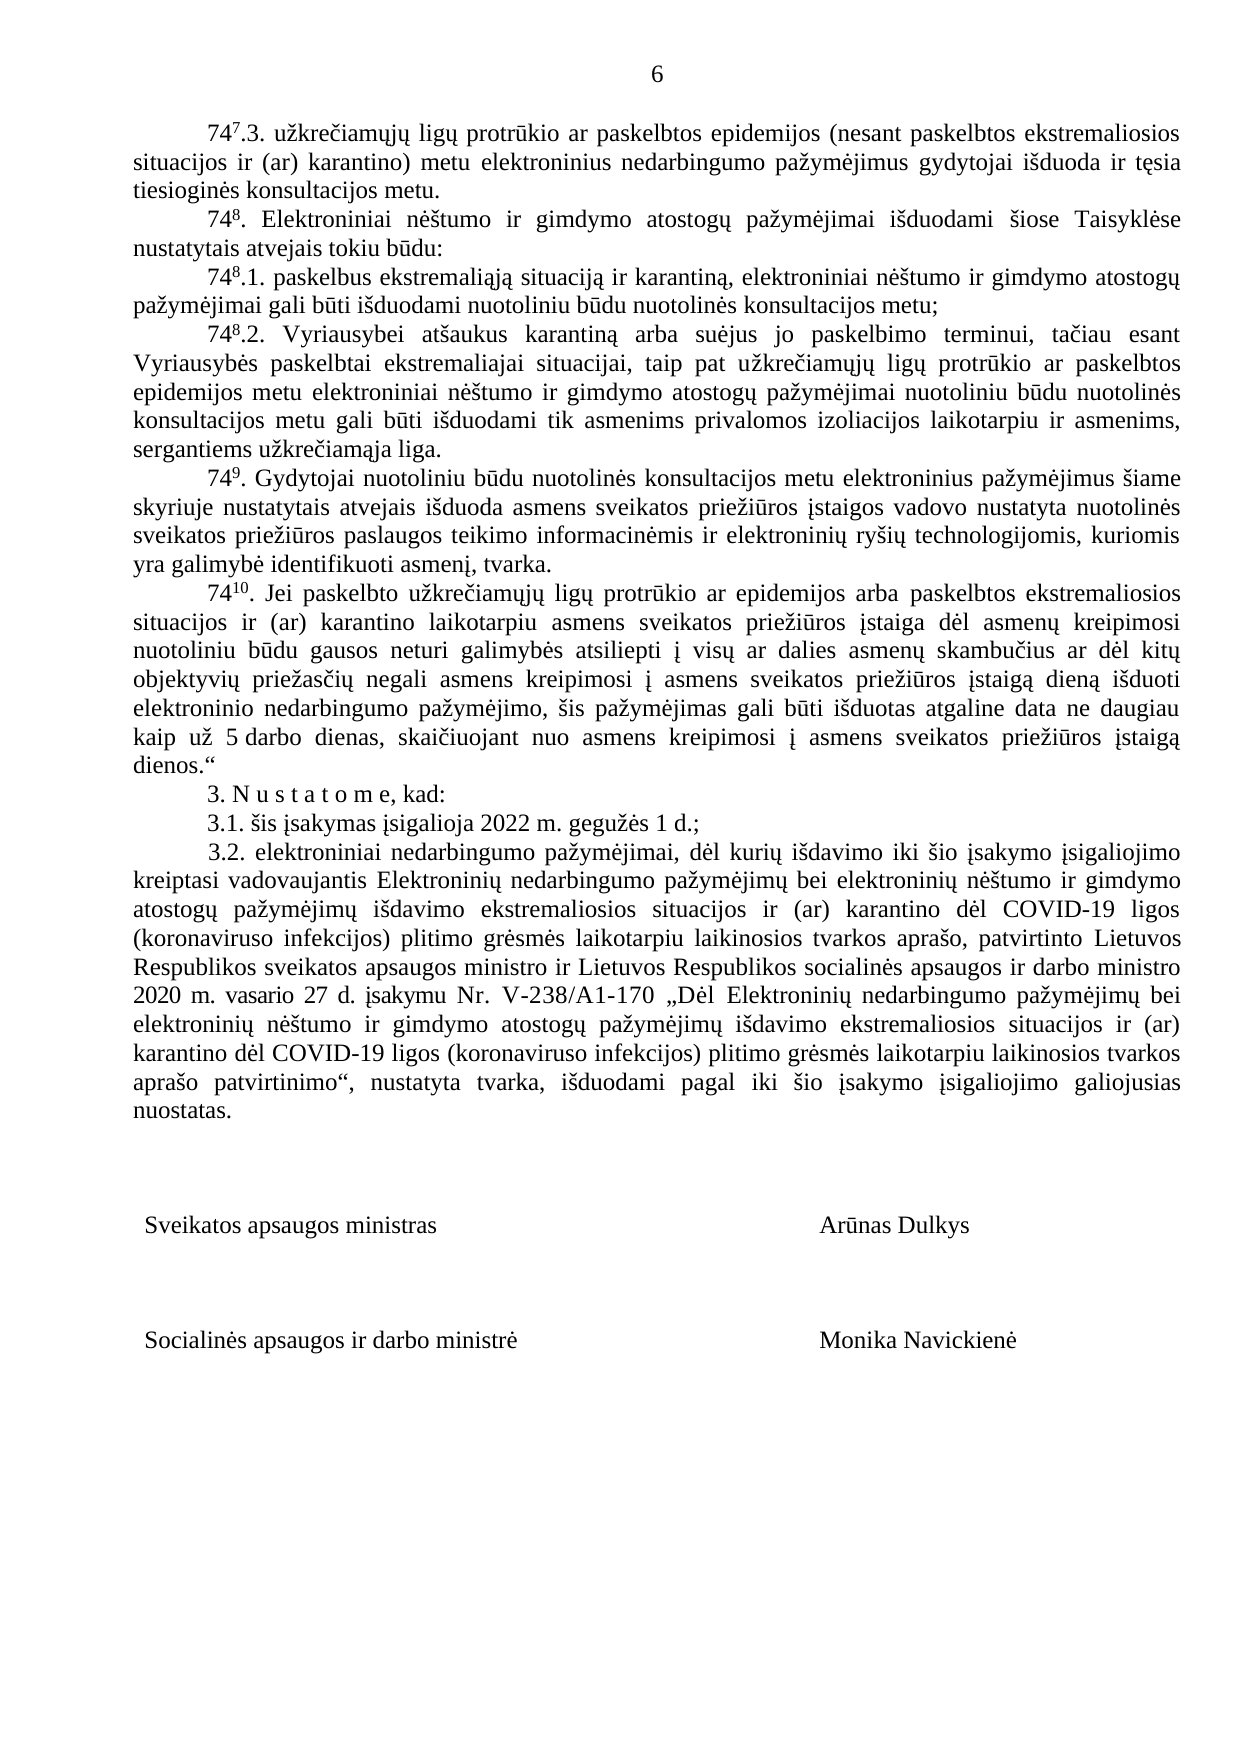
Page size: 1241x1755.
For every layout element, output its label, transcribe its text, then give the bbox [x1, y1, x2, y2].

text Sveikatos apsaugos ministras Arūnas Dulkys [144, 1211, 1181, 1239]
text 749. Gydytojai nuotoliniu būdu nuotolinės konsultacijos metu elektroninius pažymėjimus šiame skyriuje nustatytais atvejais išduoda asmens sveikatos priežiūros įstaigos vadovo nustatyta nuotolinės sveikatos priežiūros paslaugos teikimo informacinėmis ir elektroninių ryšių technologijomis, kuriomis yra galimybė identifikuoti asmenį, tvarka. [133, 463, 1181, 578]
text 748.1. paskelbus ekstremaliąją situaciją ir karantiną, elektroniniai nėštumo ir gimdymo atostogų pažymėjimai gali būti išduodami nuotoliniu būdu nuotolinės konsultacijos metu; [133, 262, 1181, 319]
text 747.3. užkrečiamųjų ligų protrūkio ar paskelbtos epidemijos (nesant paskelbtos ekstremaliosios situacijos ir (ar) karantino) metu elektroninius nedarbingumo pažymėjimus gydytojai išduoda ir tęsia tiesioginės konsultacijos metu. [133, 118, 1181, 204]
text 3. N u s t a t o m e, kad: [133, 779, 1181, 808]
text 748. Elektroniniai nėštumo ir gimdymo atostogų pažymėjimai išduodami šiose Taisyklėse nustatytais atvejais tokiu būdu: [133, 204, 1181, 262]
text 7410. Jei paskelbto užkrečiamųjų ligų protrūkio ar epidemijos arba paskelbtos ekstremaliosios situacijos ir (ar) karantino laikotarpiu asmens sveikatos priežiūros įstaiga dėl asmenų kreipimosi nuotoliniu būdu gausos neturi galimybės atsiliepti į visų ar dalies asmenų skambučius ar dėl kitų objektyvių priežasčių negali asmens kreipimosi į asmens sveikatos priežiūros įstaigą dieną išduoti elektroninio nedarbingumo pažymėjimo, šis pažymėjimas gali būti išduotas atgaline data ne daugiau kaip už 5 darbo dienas, skaičiuojant nuo asmens kreipimosi į asmens sveikatos priežiūros įstaigą dienos.“ [133, 578, 1181, 779]
text 3.2. elektroniniai nedarbingumo pažymėjimai, dėl kurių išdavimo iki šio įsakymo įsigaliojimo kreiptasi vadovaujantis Elektroninių nedarbingumo pažymėjimų bei elektroninių nėštumo ir gimdymo atostogų pažymėjimų išdavimo ekstremaliosios situacijos ir (ar) karantino dėl COVID-19 ligos (koronaviruso infekcijos) plitimo grėsmės laikotarpiu laikinosios tvarkos aprašo, patvirtinto Lietuvos Respublikos sveikatos apsaugos ministro ir Lietuvos Respublikos socialinės apsaugos ir darbo ministro 2020 m. vasario 27 d. įsakymu Nr. V-238/A1-170 „Dėl Elektroninių nedarbingumo pažymėjimų bei elektroninių nėštumo ir gimdymo atostogų pažymėjimų išdavimo ekstremaliosios situacijos ir (ar) karantino dėl COVID-19 ligos (koronaviruso infekcijos) plitimo grėsmės laikotarpiu laikinosios tvarkos aprašo patvirtinimo“, nustatyta tvarka, išduodami pagal iki šio įsakymo įsigaliojimo galiojusias nuostatas. [133, 837, 1181, 1124]
text 748.2. Vyriausybei atšaukus karantiną arba suėjus jo paskelbimo terminui, tačiau esant Vyriausybės paskelbtai ekstremaliajai situacijai, taip pat užkrečiamųjų ligų protrūkio ar paskelbtos epidemijos metu elektroniniai nėštumo ir gimdymo atostogų pažymėjimai nuotoliniu būdu nuotolinės konsultacijos metu gali būti išduodami tik asmenims privalomos izoliacijos laikotarpiu ir asmenims, sergantiems užkrečiamąja liga. [133, 319, 1181, 463]
text Socialinės apsaugos ir darbo ministrė Monika Navickienė [144, 1326, 1181, 1354]
text 3.1. šis įsakymas įsigalioja 2022 m. gegužės 1 d.; [133, 808, 1181, 837]
